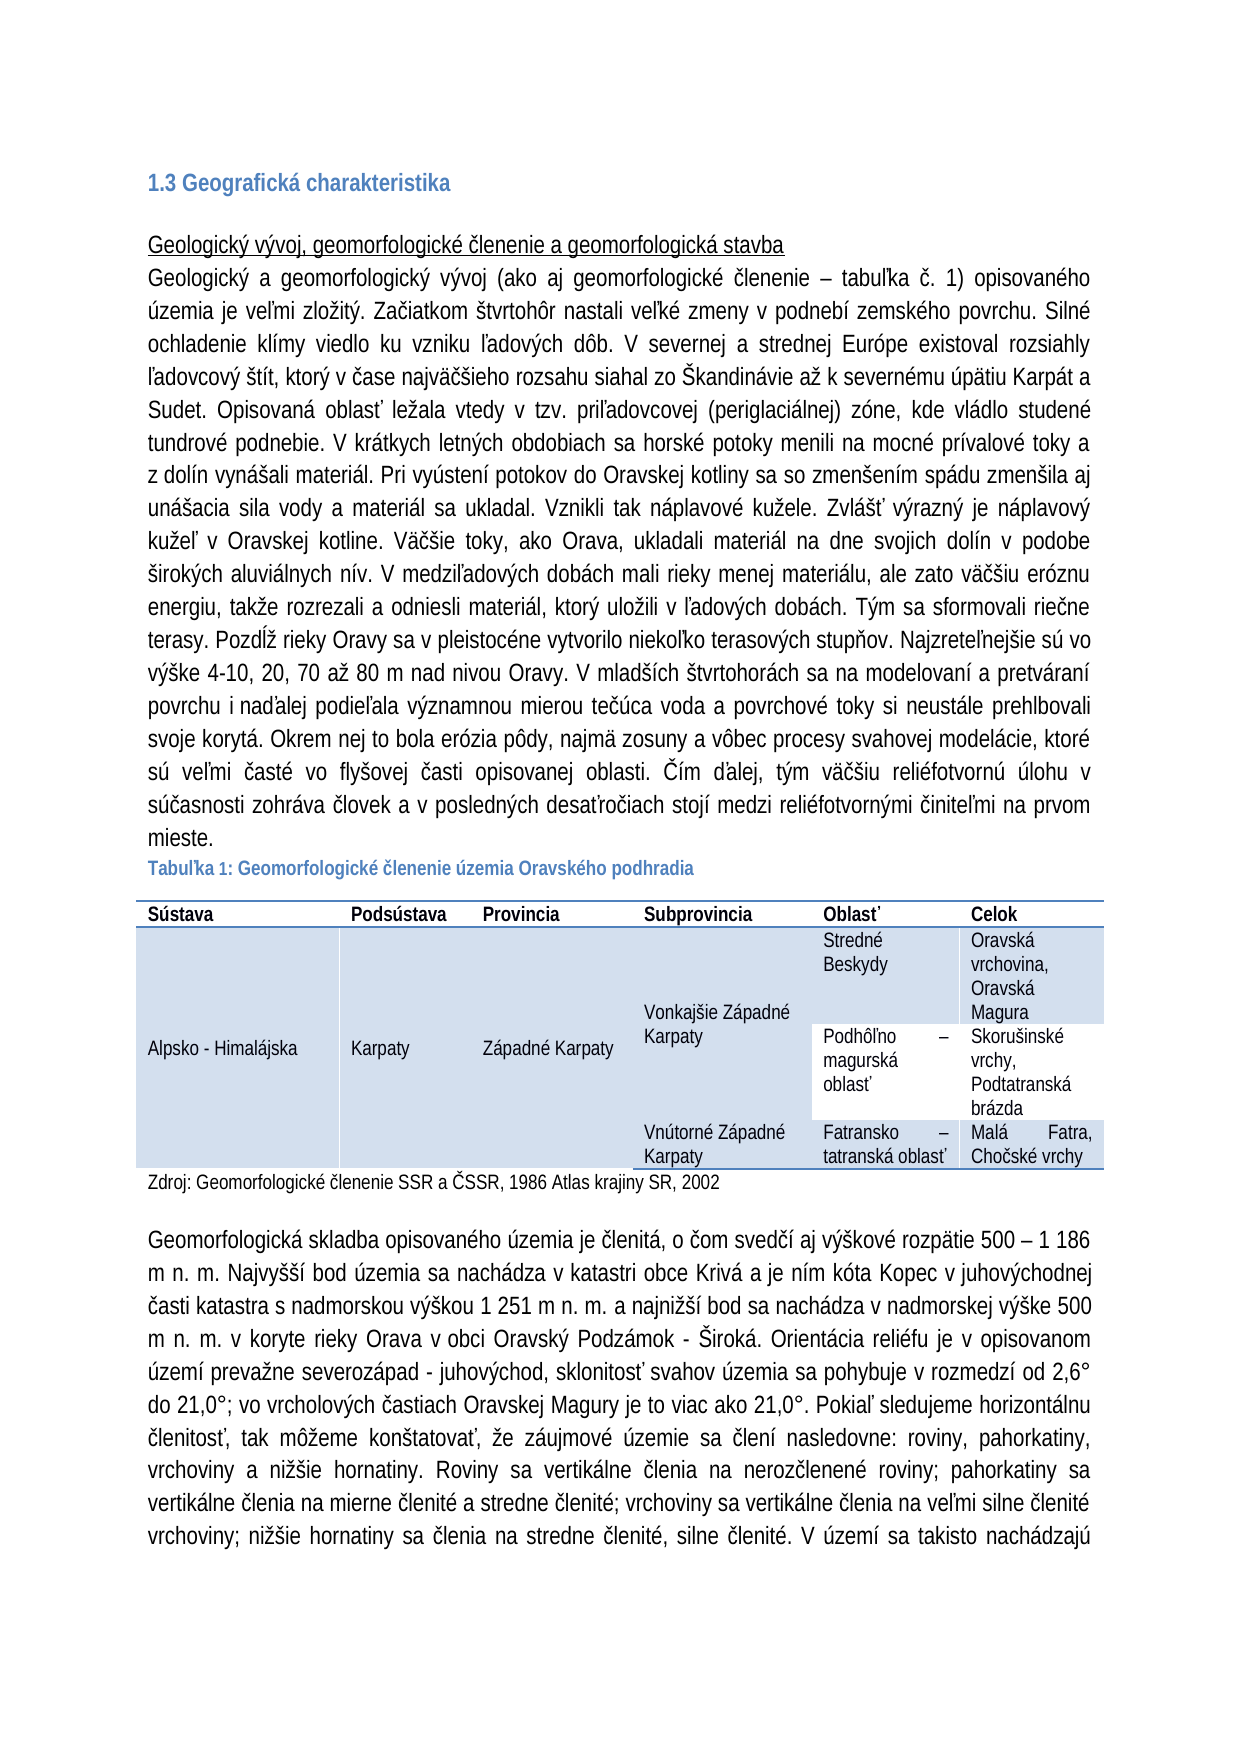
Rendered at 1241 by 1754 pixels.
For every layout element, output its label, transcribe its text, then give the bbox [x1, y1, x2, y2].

table_header Celok [960, 902, 1104, 926]
table_cell Oravská vrchovina, Oravská Magura [960, 928, 1104, 1024]
table_cell Západné Karpaty [471, 928, 633, 1168]
table_header Sústava [136, 902, 339, 926]
table_cell Karpaty [340, 928, 471, 1168]
text Geologický a geomorfologický vývoj (ako aj geomorfologické členenie – tabuľka č. 1) opisovaného územia je veľmi zložitý. Začiatkom štvrtohôr nastali veľké zmeny v podnebí zemského povrchu. Silné ochladenie klímy viedlo ku vzniku ľadových dôb. V severnej a strednej Európe existoval rozsiahly ľadovcový štít, ktorý v čase najväčšieho rozsahu siahal zo Škandinávie až k severnému úpätiu Karpát a Sudet. Opisovaná oblasť ležala vtedy v tzv. priľadovcovej (periglaciálnej) zóne, kde vládlo studené tundrové podnebie. V krátkych letných obdobiach sa horské potoky menili na mocné prívalové toky a z dolín vynášali materiál. Pri vyústení potokov do Oravskej kotliny sa so zmenšením spádu zmenšila aj unášacia sila vody a materiál sa ukladal. Vznikli tak náplavové kužele. Zvlášť výrazný je náplavový kužeľ v Oravskej kotline. Väčšie toky, ako Orava, ukladali materiál na dne svojich dolín v podobe širokých aluviálnych nív. V medziľadových dobách mali rieky menej materiálu, ale zato väčšiu eróznu energiu, takže rozrezali a odniesli materiál, ktorý uložili v ľadových dobách. Tým sa sformovali riečne terasy. Pozdĺž rieky Oravy sa v pleistocéne vytvorilo niekoľko terasových stupňov. Najzreteľnejšie sú vo výške 4-10, 20, 70 až 80 m nad nivou Oravy. V mladších štvrtohorách sa na modelovaní a pretváraní povrchu i naďalej podieľala významnou mierou tečúca voda a povrchové toky si neustále prehlbovali svoje korytá. Okrem nej to bola erózia pôdy, najmä zosuny a vôbec procesy svahovej modelácie, ktoré sú veľmi časté vo flyšovej časti opisovanej oblasti. Čím ďalej, tým väčšiu reliéfotvornú úlohu v súčasnosti zohráva človek a v posledných desaťročiach stojí medzi reliéfotvornými činiteľmi na prvom mieste. [148, 263, 1093, 851]
table_cell Skorušinské vrchy, Podtatranská brázda [960, 1024, 1104, 1120]
table_cell Stredné Beskydy [812, 928, 959, 1024]
text Geomorfologická skladba opisovaného územia je členitá, o čom svedčí aj výškové rozpätie 500 – 1 186 m n. m. Najvyšší bod územia sa nachádza v katastri obce Krivá a je ním kóta Kopec v juhovýchodnej časti katastra s nadmorskou výškou 1 251 m n. m. a najnižší bod sa nachádza v nadmorskej výške 500 m n. m. v koryte rieky Orava v obci Oravský Podzámok - Široká. Orientácia reliéfu je v opisovanom území prevažne severozápad - juhovýchod, sklonitosť svahov územia sa pohybuje v rozmedzí od 2,6° do 21,0°; vo vrcholových častiach Oravskej Magury je to viac ako 21,0°. Pokiaľ sledujeme horizontálnu členitosť, tak môžeme konštatovať, že záujmové územie sa člení nasledovne: roviny, pahorkatiny, vrchoviny a nižšie hornatiny. Roviny sa vertikálne členia na nerozčlenené roviny; pahorkatiny sa vertikálne členia na mierne členité a stredne členité; vrchoviny sa vertikálne členia na veľmi silne členité vrchoviny; nižšie hornatiny sa členia na stredne členité, silne členité. V území sa takisto nachádzajú [148, 1225, 1093, 1550]
text Zdroj: Geomorfologické členenie SSR a ČSSR, 1986 Atlas krajiny SR, 2002 [148, 1170, 1093, 1194]
table_header Podsústava [340, 902, 471, 926]
table_cell Malá Fatra, Chočské vrchy [960, 1120, 1104, 1168]
table_cell Vnútorné Západné Karpaty [633, 1120, 812, 1168]
table_cell Podhôľno – magurská oblasť [812, 1024, 959, 1120]
text Tabuľka 1: Geomorfologické členenie územia Oravského podhradia [148, 855, 1093, 879]
subtitle 1.3 Geografická charakteristika [148, 168, 1093, 197]
text Geologický vývoj, geomorfologické členenie a geomorfologická stavba [148, 230, 1093, 259]
table_cell Alpsko - Himalájska [136, 928, 339, 1168]
table_header Subprovincia [633, 902, 812, 926]
table_header Provincia [471, 902, 633, 926]
table_cell Fatransko – tatranská oblasť [812, 1120, 959, 1168]
table_header Oblasť [812, 902, 959, 926]
table_cell Vonkajšie Západné Karpaty [633, 928, 812, 1120]
